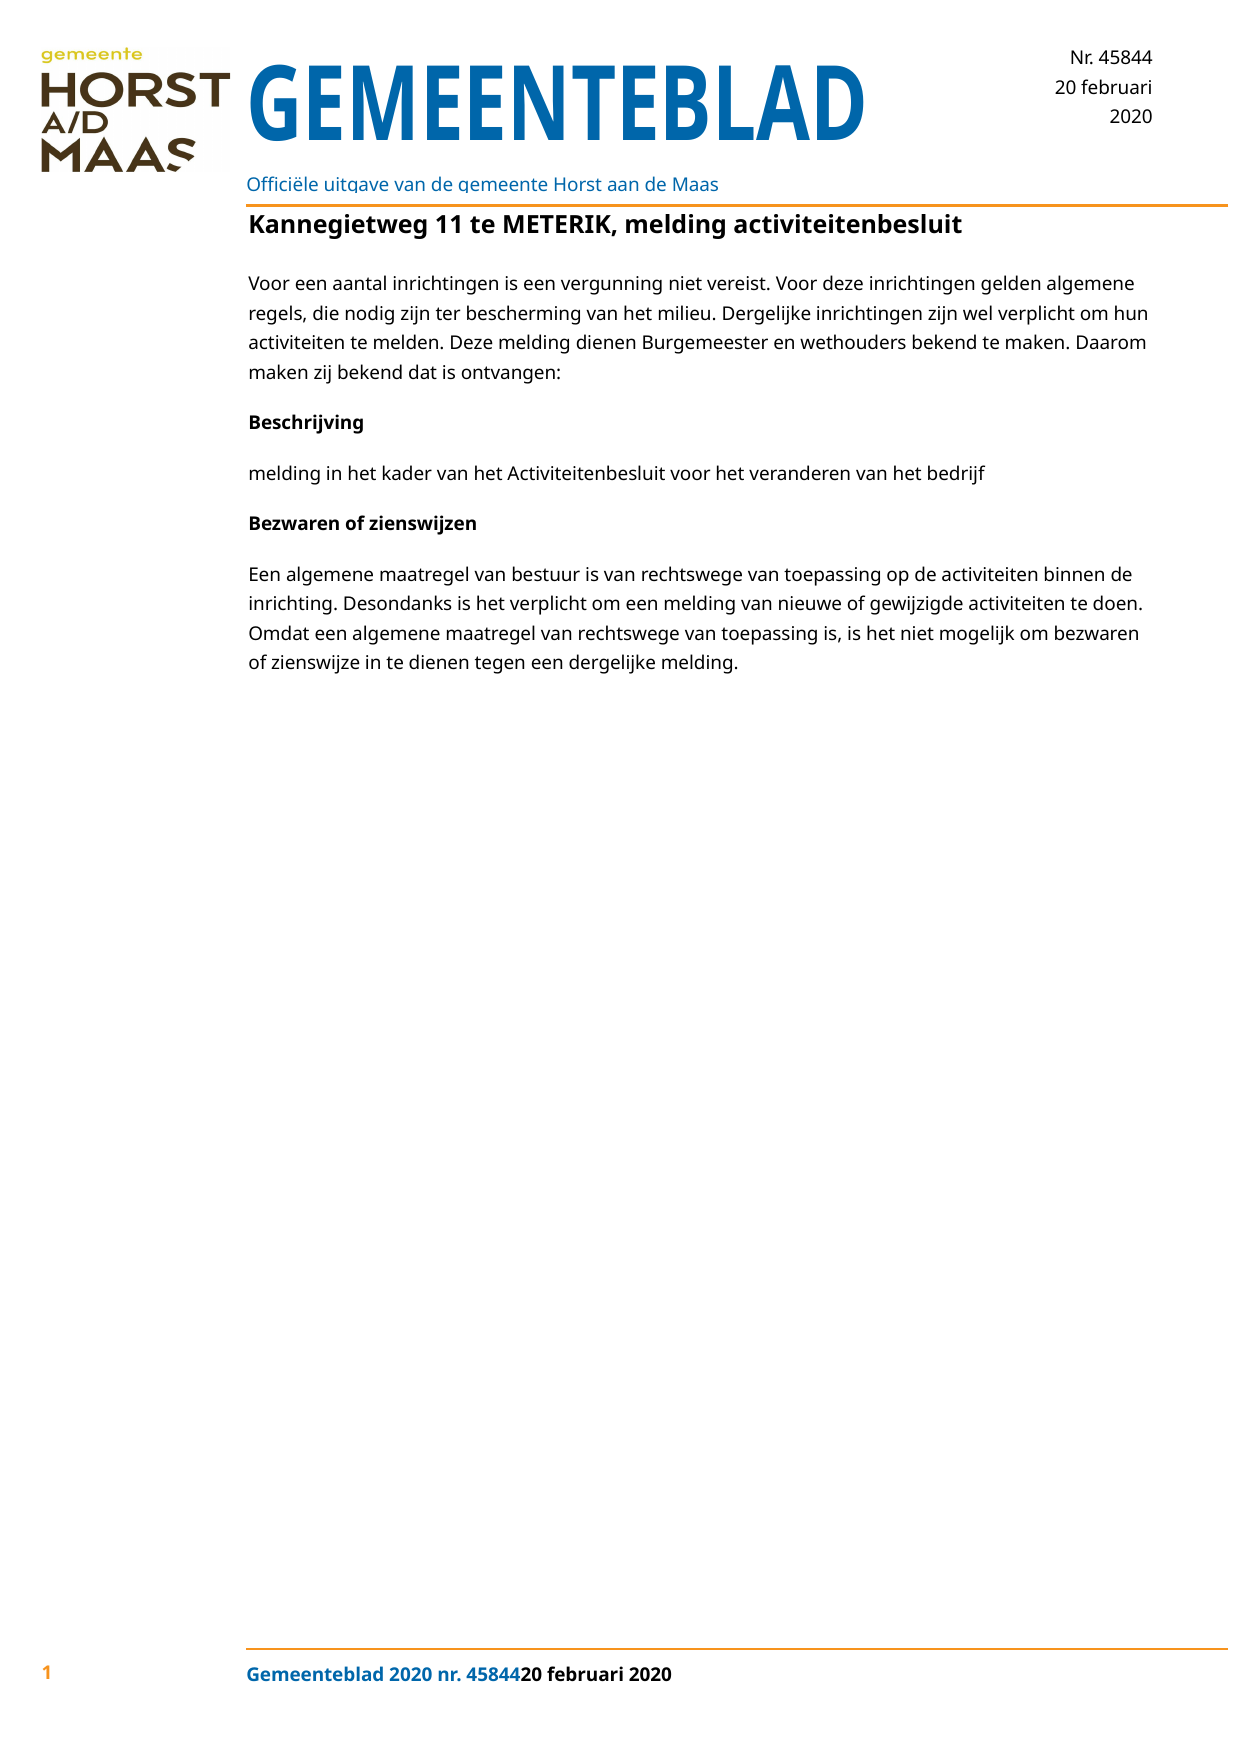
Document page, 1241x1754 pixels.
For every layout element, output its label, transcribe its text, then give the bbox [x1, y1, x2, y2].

text melding in het kader van het Activiteitenbesluit voor het veranderen van het bedrijf [248, 460, 1152, 486]
text Beschrijving [248, 409, 1152, 435]
text Bezwaren of zienswijzen [248, 510, 1152, 536]
text Een algemene maatregel van bestuur is van rechtswege van toepassing op de activiteiten binnen de inrichting. Desondanks is het verplicht om een melding van nieuwe of gewijzigde activiteiten te doen. Omdat een algemene maatregel van rechtswege van toepassing is, is het niet mogelijk om bezwaren of zienswijze in te dienen tegen een dergelijke melding. [248, 561, 1152, 675]
text Kannegietweg 11 te METERIK, melding activiteitenbesluit [248, 207, 1152, 241]
picture [41, 47, 231, 172]
text Voor een aantal inrichtingen is een vergunning niet vereist. Voor deze inrichtingen gelden algemene regels, die nodig zijn ter bescherming van het milieu. Dergelijke inrichtingen zijn wel verplicht om hun activiteiten te melden. Deze melding dienen Burgemeester en wethouders bekend te maken. Daarom maken zij bekend dat is ontvangen: [248, 270, 1152, 385]
